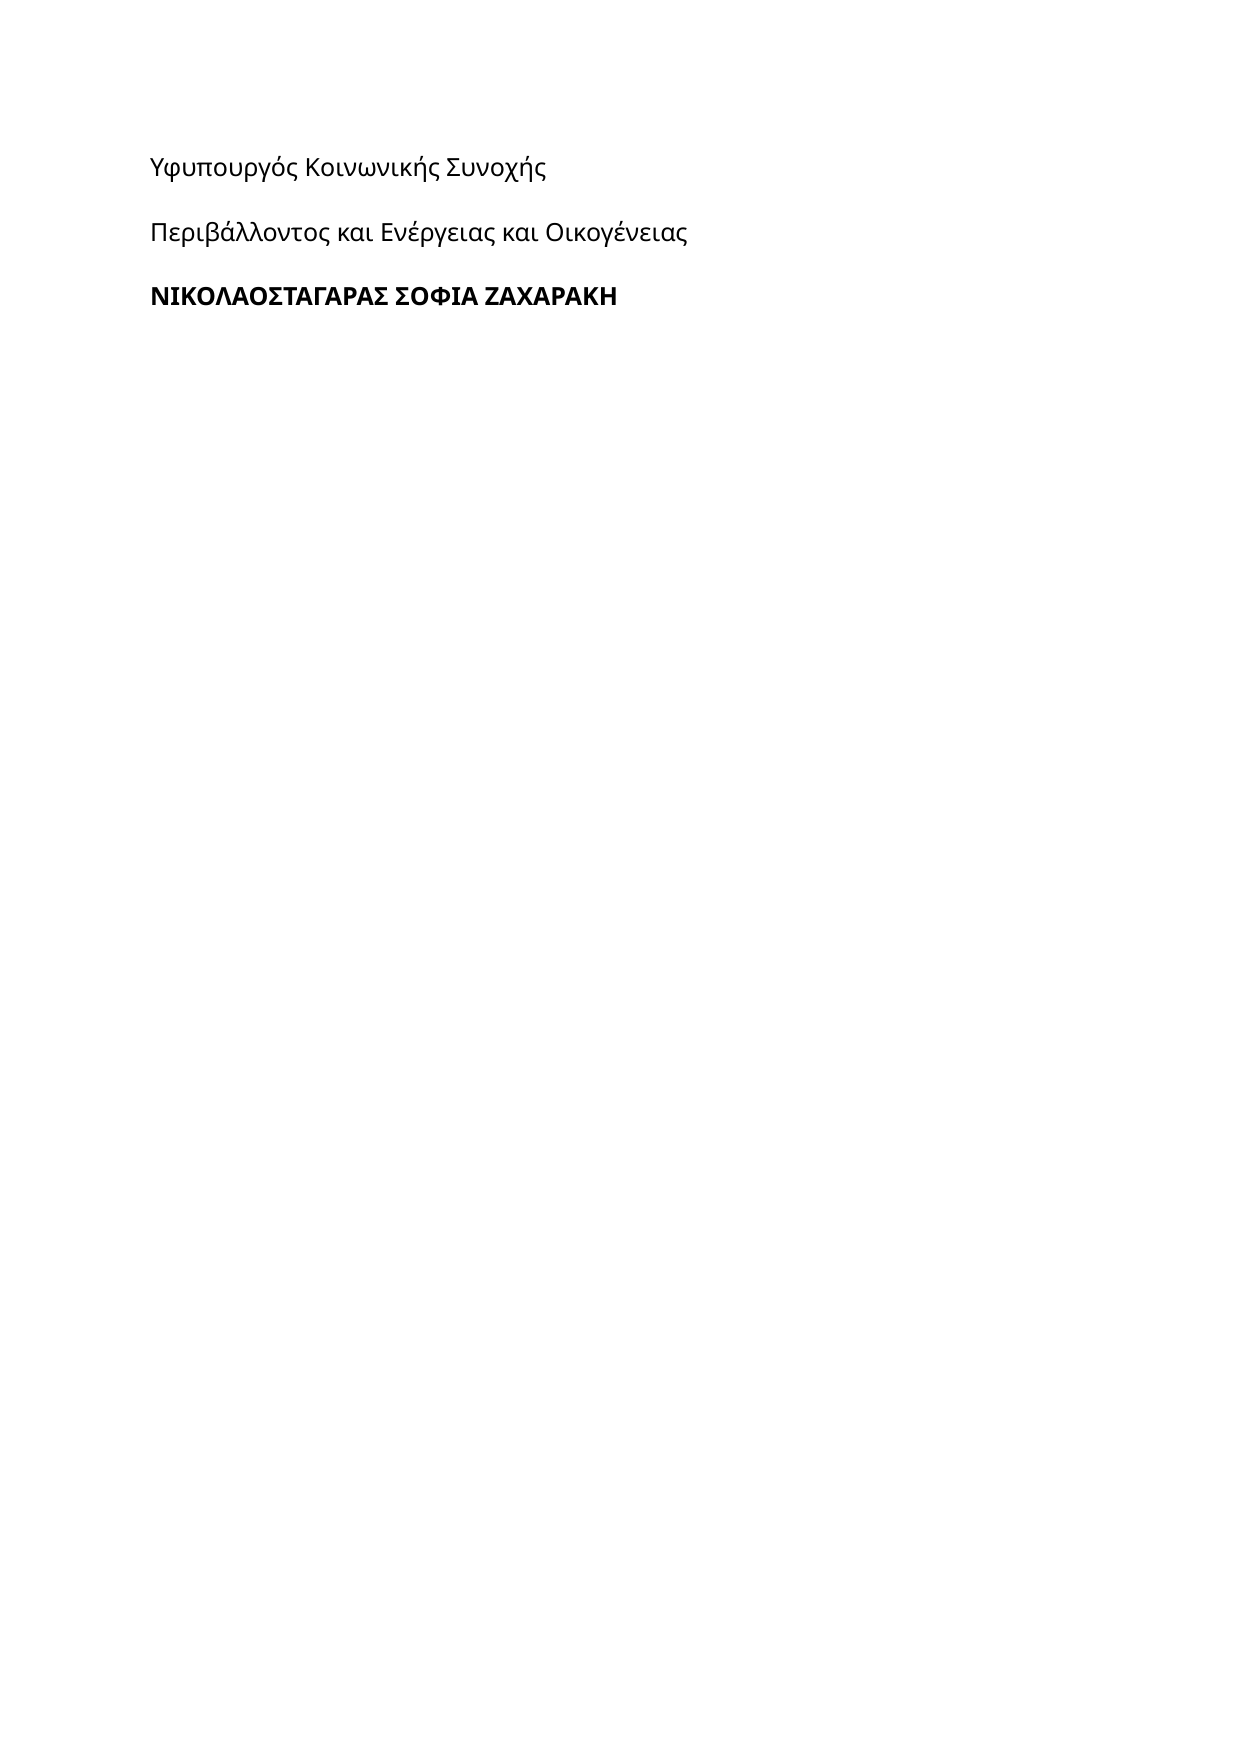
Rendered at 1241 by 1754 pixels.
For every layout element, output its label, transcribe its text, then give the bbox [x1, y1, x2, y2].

text Περιβάλλοντος και Ενέργειας και Οικογένειας [150, 214, 1090, 248]
text ΝΙΚΟΛΑΟΣΤΑΓΑΡΑΣ ΣΟΦΙΑ ΖΑΧΑΡΑΚΗ [150, 278, 1090, 312]
text Υφυπουργός Κοινωνικής Συνοχής [150, 150, 1090, 184]
